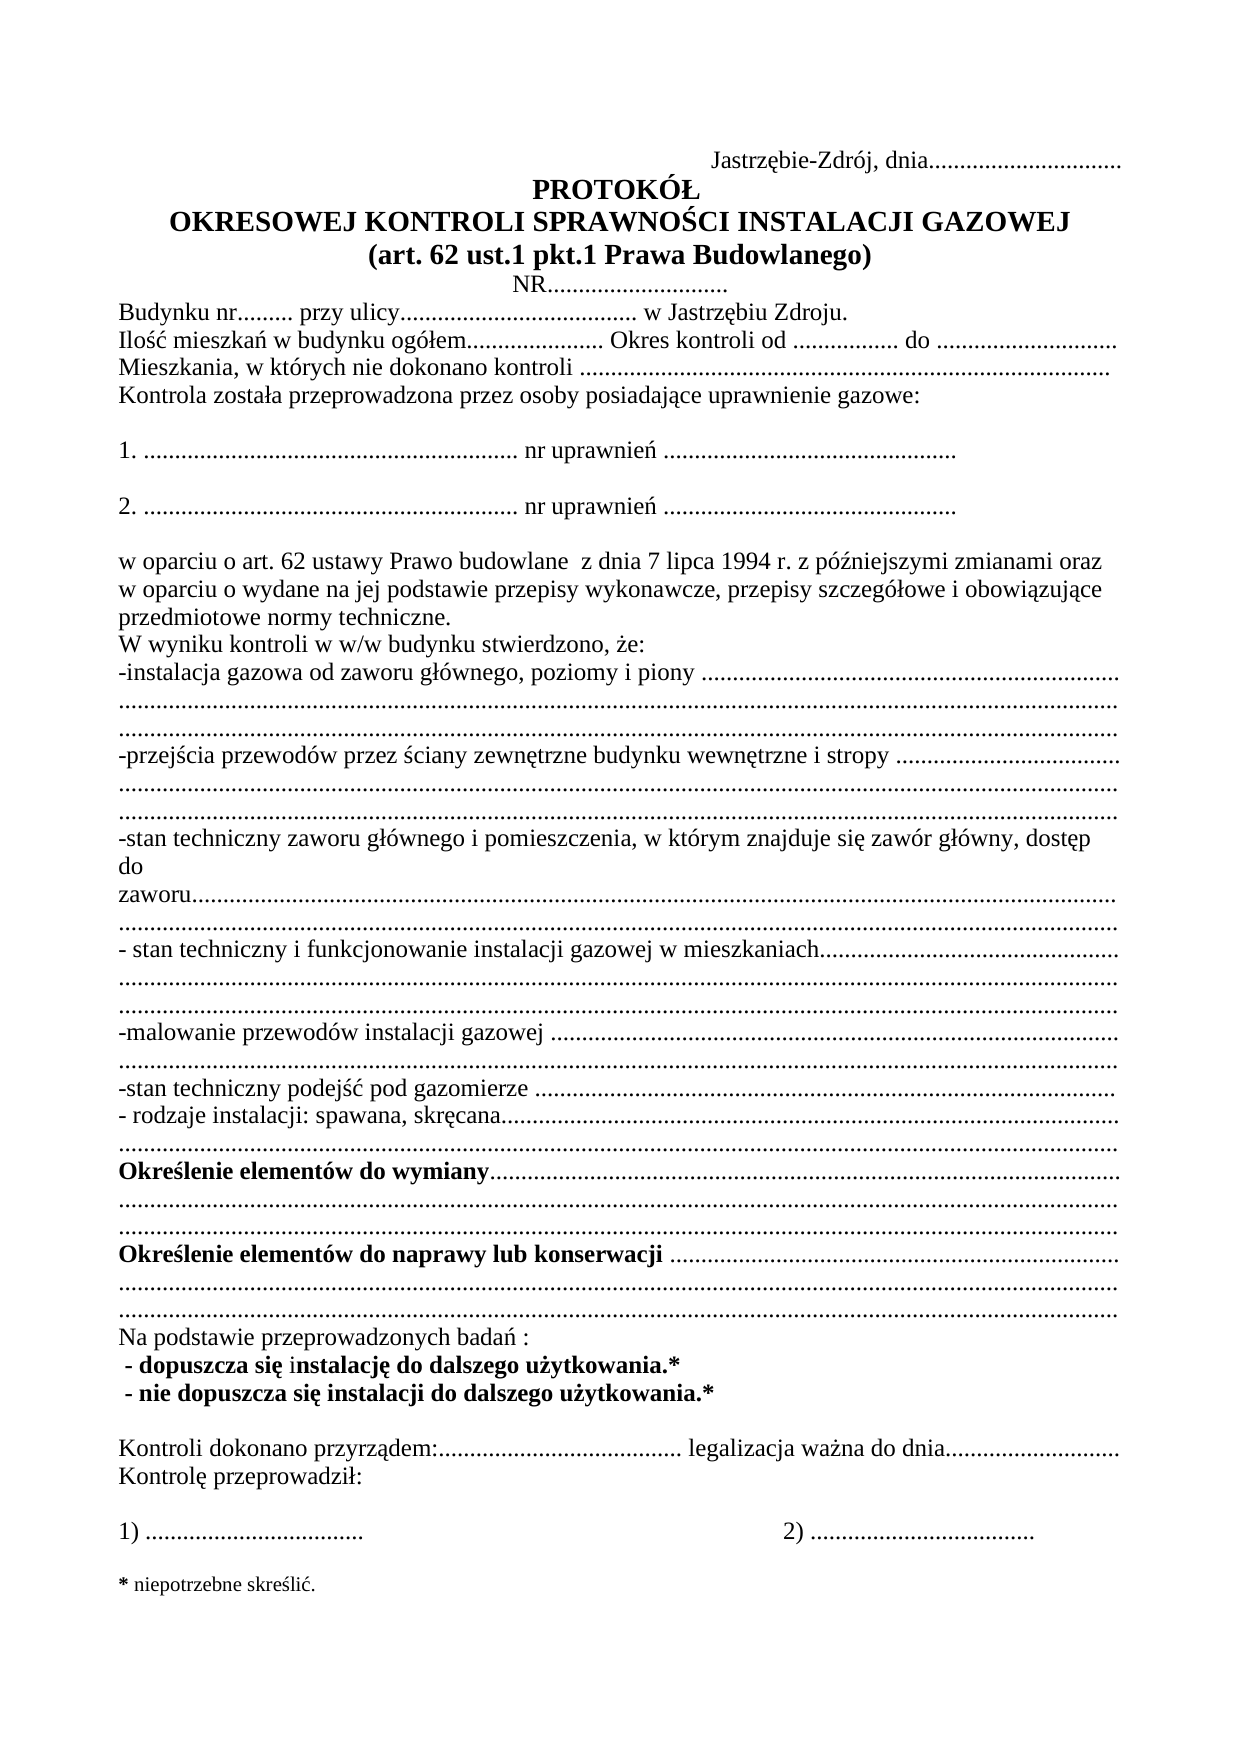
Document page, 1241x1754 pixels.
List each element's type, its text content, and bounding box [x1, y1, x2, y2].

text (art. 62 ust.1 pkt.1 Prawa Budowlanego) [118, 238, 1122, 270]
text - nie dopuszcza się instalacji do dalszego użytkowania.* [118, 1379, 1122, 1406]
text Budynku nr......... przy ulicy...................................... w Jastrzębiu Zdroju. [118, 298, 1122, 326]
text -instalacja gazowa od zaworu głównego, poziomy i piony ................................................................... [118, 658, 1122, 686]
text Kontroli dokonano przyrządem:....................................... legalizacja ważna do dnia............................ [118, 1434, 1122, 1462]
text Określenie elementów do naprawy lub konserwacji ........................................................................ [118, 1240, 1122, 1268]
text Określenie elementów do wymiany..................................................................................................... [118, 1157, 1122, 1185]
text * niepotrzebne skreślić. [118, 1573, 1122, 1596]
text -stan techniczny zaworu głównego i pomieszczenia, w którym znajduje się zawór główny, dostęp do zaworu.................................................................................................................................................................................................................................................................................................................... [118, 824, 1122, 935]
text ................................................................................................................................................................ [118, 1296, 1122, 1323]
text 2. ............................................................ nr uprawnień ............................................... [118, 492, 1122, 520]
text ................................................................................................................................................................ [118, 1185, 1122, 1212]
text Kontrolę przeprowadził: [118, 1462, 1122, 1489]
text Na podstawie przeprowadzonych badań : [118, 1323, 1122, 1351]
text 1) ................................... 2) .................................... [118, 1517, 1122, 1545]
text - stan techniczny i funkcjonowanie instalacji gazowej w mieszkaniach................................................ [118, 935, 1122, 963]
text ................................................................................................................................................................ [118, 1268, 1122, 1296]
text Mieszkania, w których nie dokonano kontroli ..................................................................................... [118, 353, 1122, 381]
text 1. ............................................................ nr uprawnień ............................................... [118, 437, 1122, 464]
text Kontrola została przeprowadzona przez osoby posiadające uprawnienie gazowe: [118, 381, 1122, 409]
text Jastrzębie-Zdrój, dnia............................... [118, 146, 1122, 173]
text ................................................................................................................................................................ [118, 1046, 1122, 1074]
text - rodzaje instalacji: spawana, skręcana................................................................................................... [118, 1102, 1122, 1129]
text W wyniku kontroli w w/w budynku stwierdzono, że: [118, 631, 1122, 658]
text ................................................................................................................................................................ [118, 1212, 1122, 1240]
text -malowanie przewodów instalacji gazowej ........................................................................................... [118, 1018, 1122, 1046]
text ................................................................................................................................................................ [118, 1129, 1122, 1157]
text w oparciu o art. 62 ustawy Prawo budowlane z dnia 7 lipca 1994 r. z późniejszymi zmianami oraz w oparciu o wydane na jej podstawie przepisy wykonawcze, przepisy szczegółowe i obowiązujące przedmiotowe normy techniczne. [118, 547, 1122, 631]
text ................................................................................................................................................................................................................................................................................................................................ [118, 963, 1122, 1018]
text OKRESOWEJ KONTROLI SPRAWNOŚCI INSTALACJI GAZOWEJ [118, 206, 1122, 238]
text PROTOKÓŁ [118, 173, 1122, 206]
text NR............................. [118, 270, 1122, 298]
text ................................................................................................................................................................................................................................................................................................................................ [118, 686, 1122, 741]
text -stan techniczny podejść pod gazomierze ............................................................................................. [118, 1074, 1122, 1102]
text ................................................................................................................................................................................................................................................................................................................................ [118, 769, 1122, 824]
text - dopuszcza się instalację do dalszego użytkowania.* [118, 1351, 1122, 1379]
text Ilość mieszkań w budynku ogółem...................... Okres kontroli od ................. do ............................. [118, 326, 1122, 353]
text -przejścia przewodów przez ściany zewnętrzne budynku wewnętrzne i stropy .................................... [118, 741, 1122, 769]
